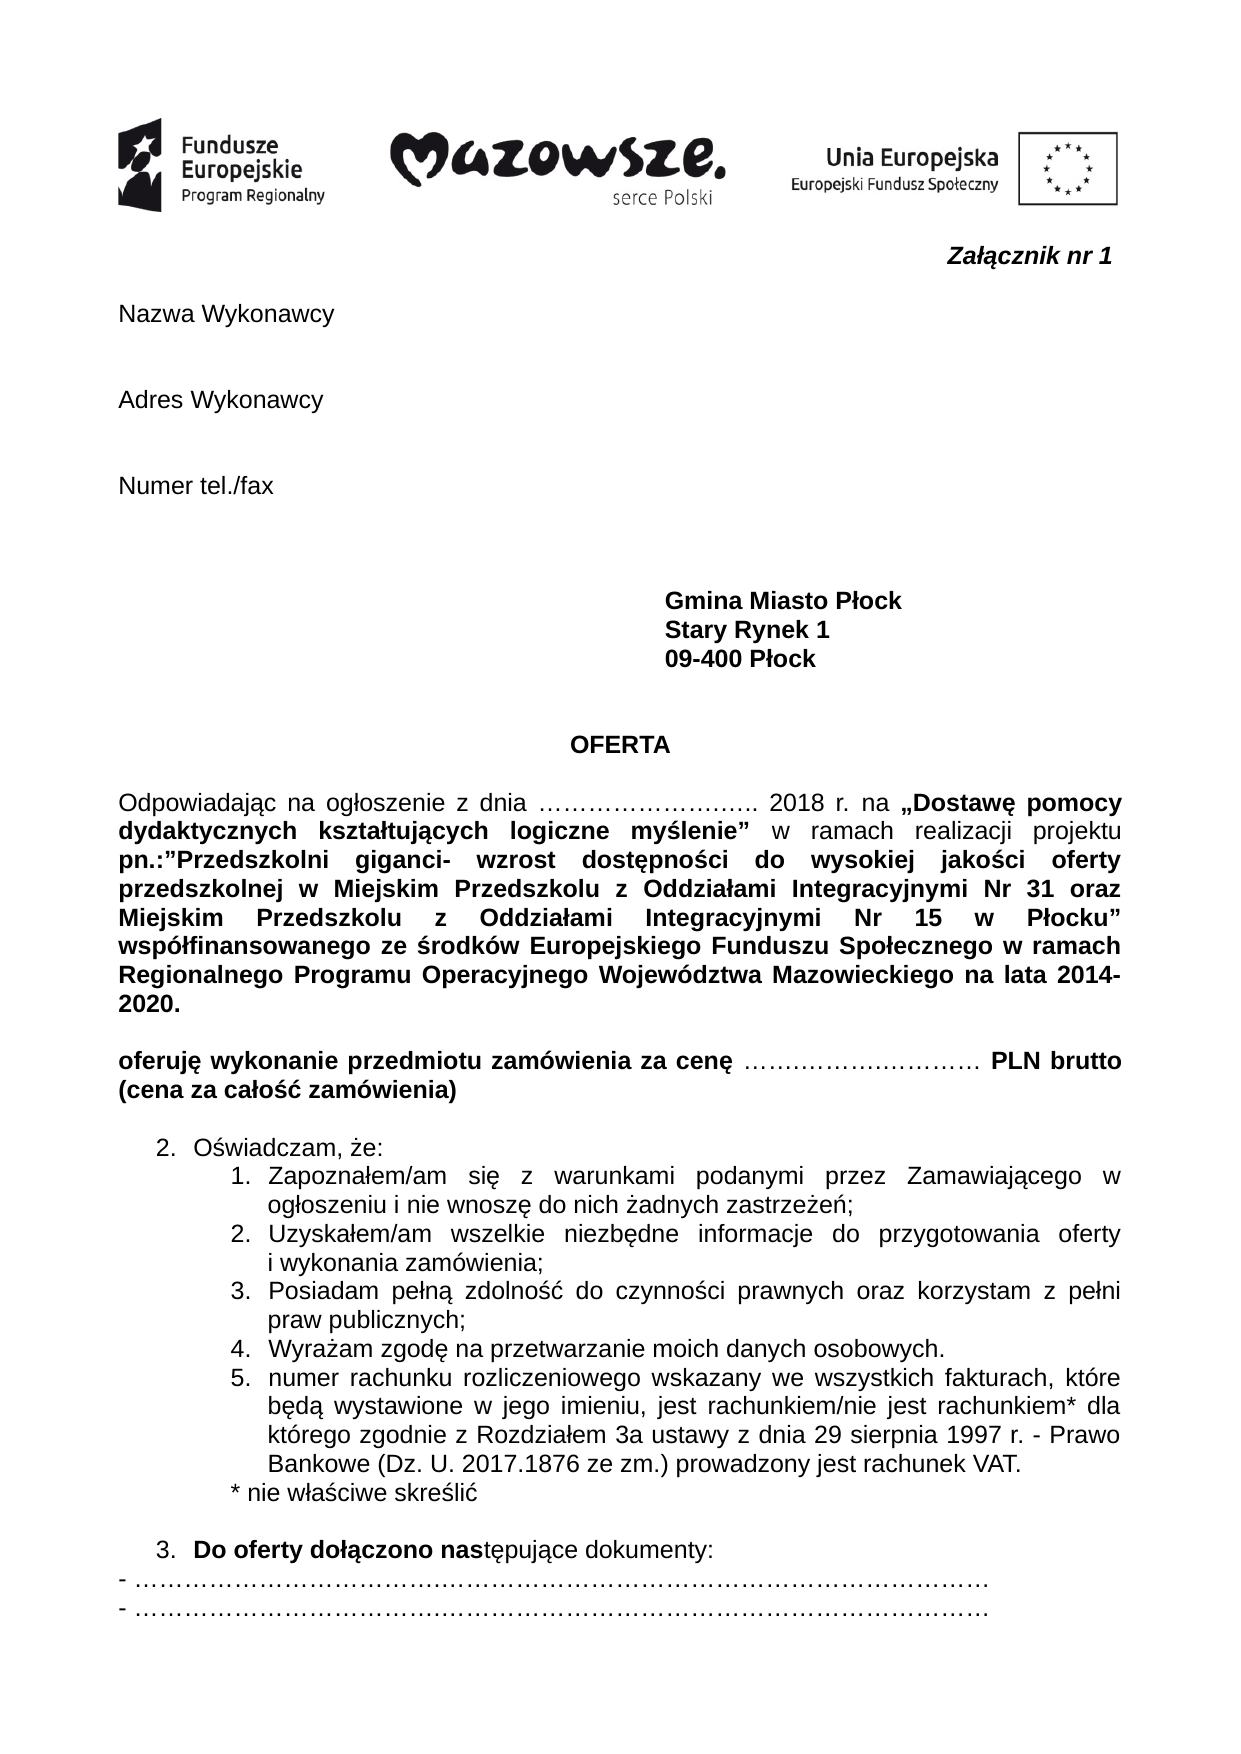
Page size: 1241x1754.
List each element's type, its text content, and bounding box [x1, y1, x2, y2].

list numer rachunku rozliczeniowego wskazany we wszystkich fakturach, które będą wystawione w jego imieniu, jest rachunkiem/nie jest rachunkiem* dla którego zgodnie z Rozdziałem 3a ustawy z dnia 29 sierpnia 1997 r. - Prawo Bankowe (Dz. U. 2017.1876 ze zm.) prowadzony jest rachunek VAT. [230, 1363, 1122, 1478]
list Wyrażam zgodę na przetwarzanie moich danych osobowych. [230, 1334, 1122, 1363]
picture [118, 118, 1122, 212]
text OFERTA [118, 730, 1122, 759]
list Uzyskałem/am wszelkie niezbędne informacje do przygotowania oferty i wykonania zamówienia; [230, 1219, 1122, 1276]
table_cell [369, 471, 1069, 558]
list Posiadam pełną zdolność do czynności prawnych oraz korzystam z pełni praw publicznych; [230, 1276, 1122, 1334]
table_cell [369, 385, 1069, 471]
text * nie właściwe skreślić [230, 1478, 1122, 1506]
text - ……………………………….………………………………………………………… [118, 1564, 1122, 1593]
table_cell Numer tel./fax [107, 471, 369, 558]
table_header Nazwa Wykonawcy [107, 299, 369, 385]
text Załącznik nr 1 [118, 241, 1122, 270]
list Zapoznałem/am się z warunkami podanymi przez Zamawiającego w ogłoszeniu i nie wnoszę do nich żadnych zastrzeżeń; [230, 1161, 1122, 1219]
text Gmina Miasto Płock [664, 586, 1122, 615]
list Do oferty dołączono następujące dokumenty: [156, 1535, 1122, 1564]
text - ……………………………….………………………………………………………… [118, 1593, 1122, 1621]
list Oświadczam, że: [156, 1133, 1122, 1161]
text oferuję wykonanie przedmiotu zamówienia za cenę …….……….………… PLN brutto (cena za całość zamówienia) [118, 1046, 1122, 1104]
text 09-400 Płock [664, 644, 1122, 673]
text Stary Rynek 1 [664, 615, 1122, 644]
table_header [369, 299, 1069, 385]
text Odpowiadając na ogłoszenie z dnia ………………….….. 2018 r. na „Dostawę pomocy dydaktycznych kształtujących logiczne myślenie” w ramach realizacji projektu pn.:”Przedszkolni giganci- wzrost dostępności do wysokiej jakości oferty przedszkolnej w Miejskim Przedszkolu z Oddziałami Integracyjnymi Nr 31 oraz Miejskim Przedszkolu z Oddziałami Integracyjnymi Nr 15 w Płocku” współfinansowanego ze środków Europejskiego Funduszu Społecznego w ramach Regionalnego Programu Operacyjnego Województwa Mazowieckiego na lata 2014-2020. [118, 788, 1122, 1018]
table_cell Adres Wykonawcy [107, 385, 369, 471]
